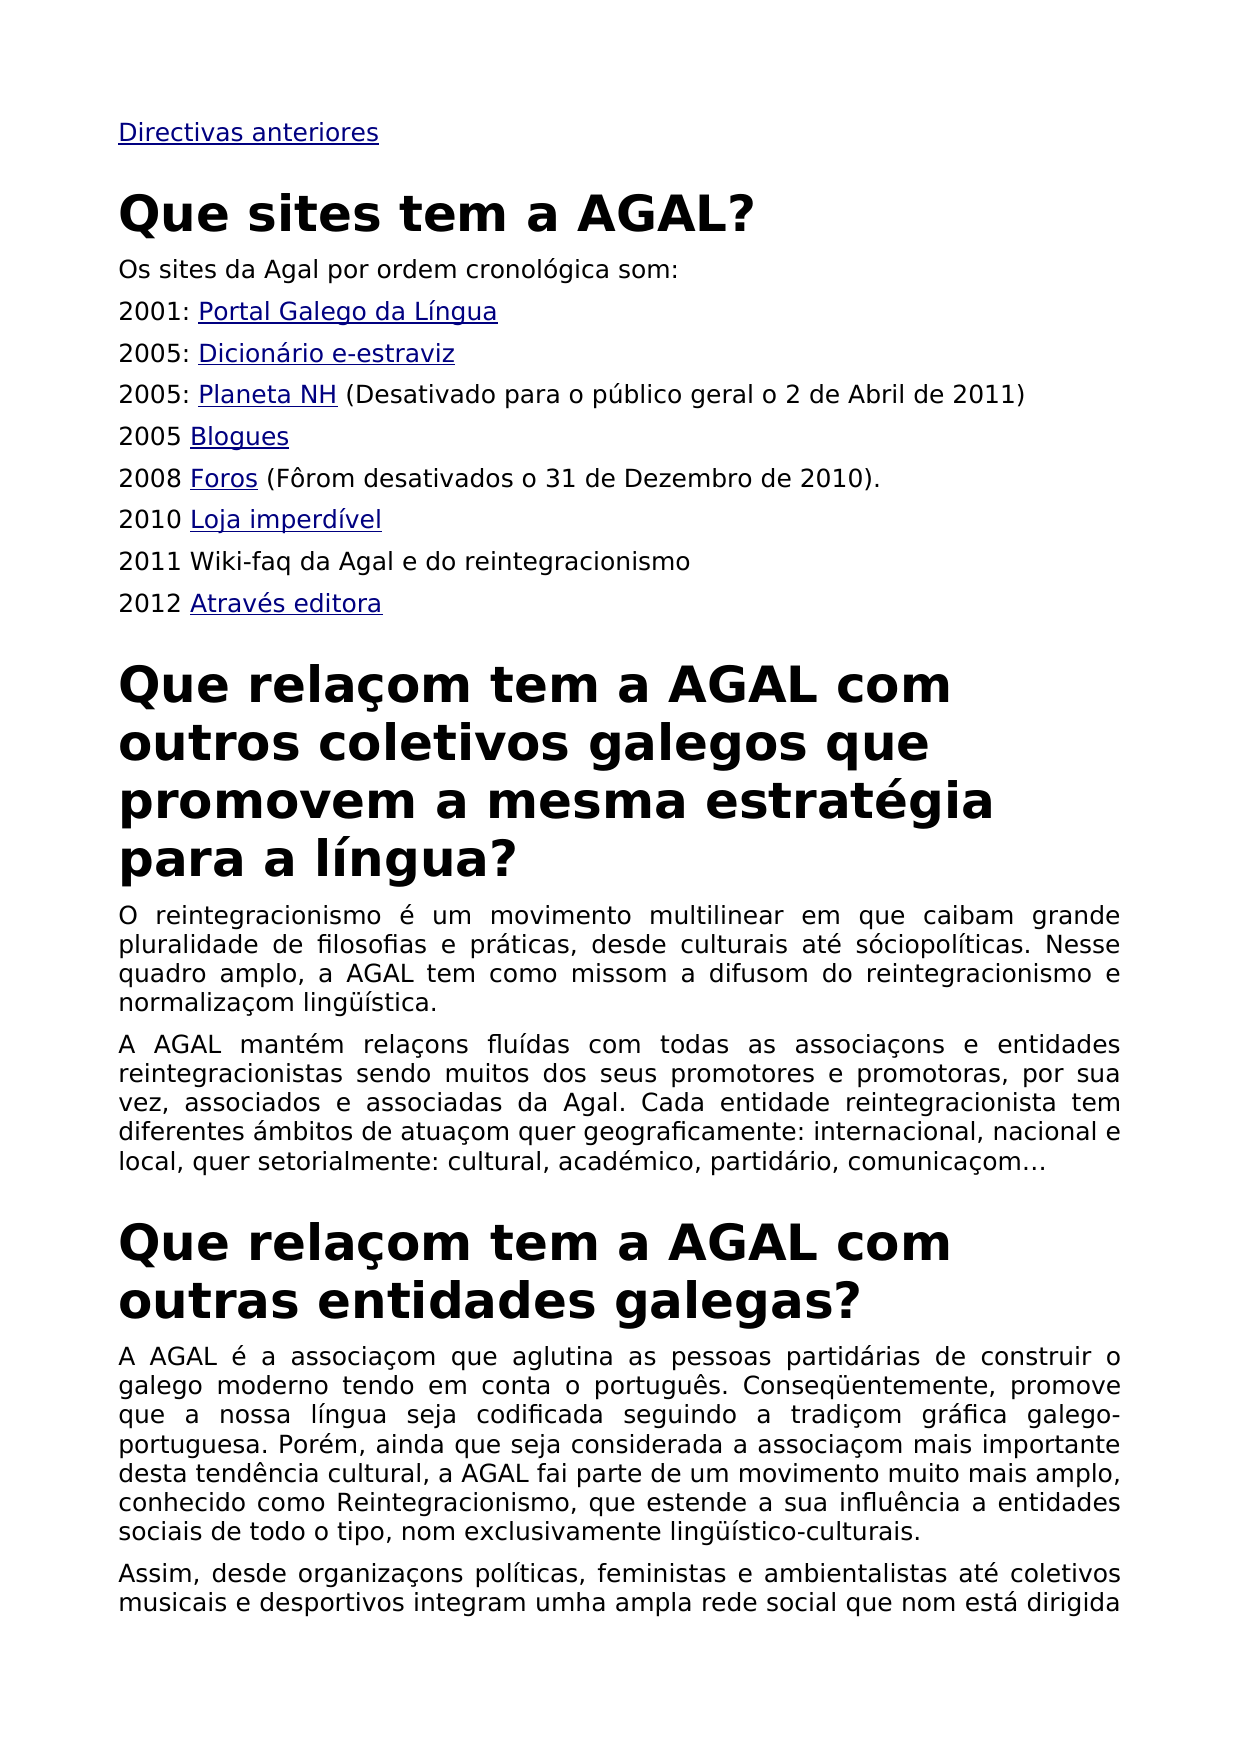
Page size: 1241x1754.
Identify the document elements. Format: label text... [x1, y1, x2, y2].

subtitle Que relaçom tem a AGAL com outros coletivos galegos que promovem a mesma estratégia para a língua? [118, 656, 1122, 888]
text 2005: Dicionário e-estraviz [118, 339, 1122, 368]
text 2011 Wiki-faq da Agal e do reintegracionismo [118, 547, 1122, 576]
text 2005: Planeta NH (Desativado para o público geral o 2 de Abril de 2011) [118, 381, 1122, 410]
text A AGAL é a associaçom que aglutina as pessoas partidárias de construir o galego moderno tendo em conta o português. Conseqüentemente, promove que a nossa língua seja codificada seguindo a tradiçom gráfica galego-portuguesa. Porém, ainda que seja considerada a associaçom mais importante desta tendência cultural, a AGAL fai parte de um movimento muito mais amplo, conhecido como Reintegracionismo, que estende a sua influência a entidades sociais de todo o tipo, nom exclusivamente lingüístico-culturais. [118, 1342, 1122, 1547]
text 2010 Loja imperdível [118, 506, 1122, 535]
text 2005 Blogues [118, 422, 1122, 451]
text 2001: Portal Galego da Língua [118, 297, 1122, 326]
text A AGAL mantém relaçons fluídas com todas as associaçons e entidades reintegracionistas sendo muitos dos seus promotores e promotoras, por sua vez, associados e associadas da Agal. Cada entidade reintegracionista tem diferentes ámbitos de atuaçom quer geograficamente: internacional, nacional e local, quer setorialmente: cultural, académico, partidário, comunicaçom… [118, 1030, 1122, 1176]
text Os sites da Agal por ordem cronológica som: [118, 256, 1122, 285]
text O reintegracionismo é um movimento multilinear em que caibam grande pluralidade de filosofias e práticas, desde culturais até sóciopolíticas. Nesse quadro amplo, a AGAL tem como missom a difusom do reintegracionismo e normalizaçom lingüística. [118, 901, 1122, 1018]
text Directivas anteriores [118, 118, 1122, 147]
subtitle Que sites tem a AGAL? [118, 185, 1122, 243]
text Assim, desde organizaçons políticas, feministas e ambientalistas até coletivos musicais e desportivos integram umha ampla rede social que nom está dirigida [118, 1559, 1122, 1617]
text 2012 Através editora [118, 589, 1122, 618]
subtitle Que relaçom tem a AGAL com outras entidades galegas? [118, 1213, 1122, 1330]
text 2008 Foros (Fôrom desativados o 31 de Dezembro de 2010). [118, 464, 1122, 493]
